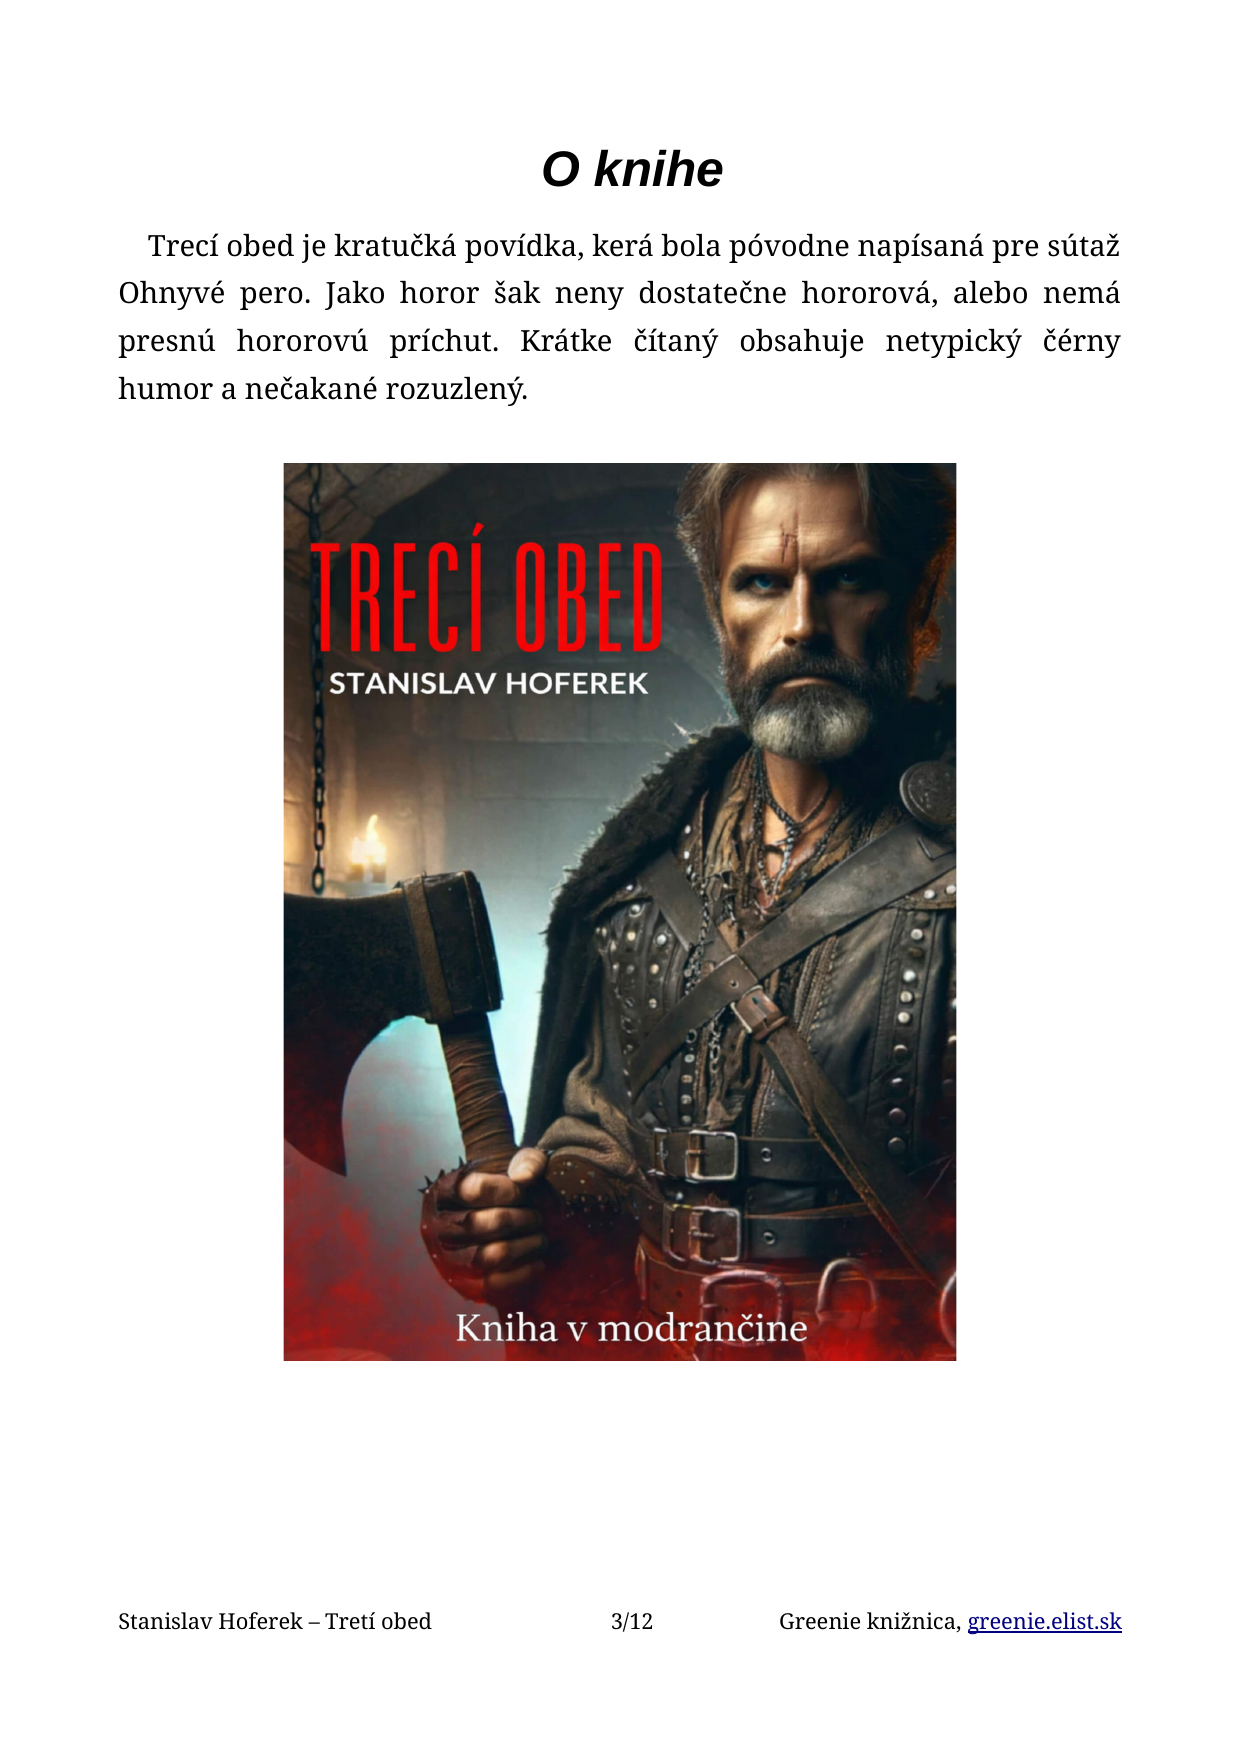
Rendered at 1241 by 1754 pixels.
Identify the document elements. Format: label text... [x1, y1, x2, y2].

text Trecí obed je kratučká povídka, kerá bola póvodne napísaná pre sútaž Ohnyvé pero. Jako horor šak neny dostatečne hororová, alebo nemá presnú hororovú príchut. Krátke čítaný obsahuje netypický čérny humor a nečakané rozuzlený. [118, 225, 1122, 408]
picture [283, 463, 957, 1361]
subtitle O knihe [148, 139, 1122, 196]
